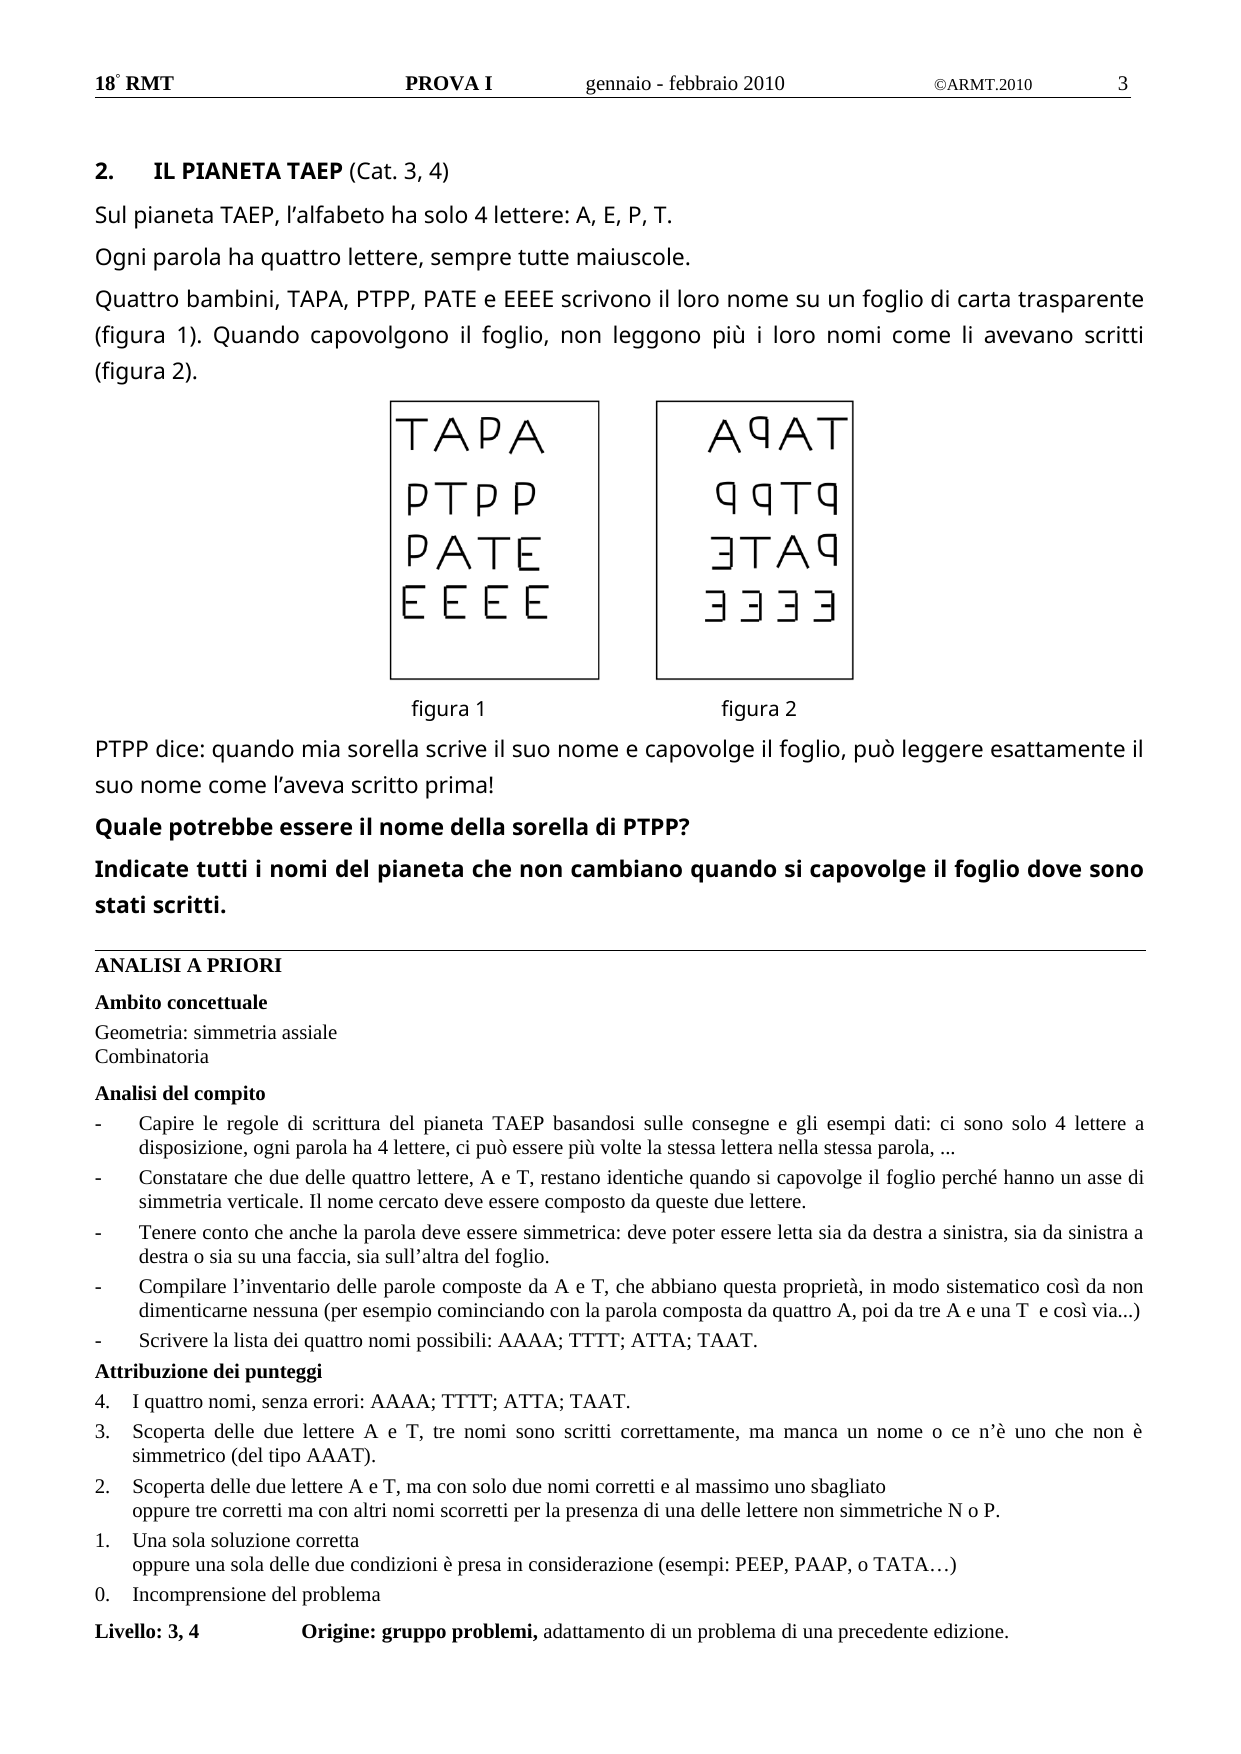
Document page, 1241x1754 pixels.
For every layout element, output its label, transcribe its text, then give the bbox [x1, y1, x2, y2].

text Sul pianeta TAEP, l’alfabeto ha solo 4 lettere: A, E, P, T. [94, 199, 1146, 230]
text Combinatoria [94, 1044, 1146, 1068]
text - Constatare che due delle quattro lettere, A e T, restano identiche quando si capovolge il foglio perché hanno un asse di simmetria verticale. Il nome cercato deve essere composto da queste due lettere. [94, 1165, 1146, 1213]
text Analisi del compito [94, 1081, 1146, 1104]
picture [385, 397, 856, 683]
text 4. I quattro nomi, senza errori: AAAA; TTTT; ATTA; TAAT. [94, 1389, 1146, 1413]
text 0. Incomprensione del problema [94, 1582, 1146, 1606]
text - Compilare l’inventario delle parole composte da A e T, che abbiano questa proprietà, in modo sistematico così da non dimenticarne nessuna (per esempio cominciando con la parola composta da quattro A, poi da tre A e una T e così via...) [94, 1274, 1146, 1322]
text Quale potrebbe essere il nome della sorella di PTPP? [94, 811, 1146, 842]
text - Scrivere la lista dei quattro nomi possibili: AAAA; TTTT; ATTA; TAAT. [94, 1328, 1146, 1352]
text PTPP dice: quando mia sorella scrive il suo nome e capovolge il foglio, può leggere esattamente il suo nome come l’aveva scritto prima! [94, 733, 1146, 800]
text Ogni parola ha quattro lettere, sempre tutte maiuscole. [94, 241, 1146, 272]
subtitle Attribuzione dei punteggi [94, 1359, 1146, 1383]
text figura 1 figura 2 [94, 694, 1146, 722]
text 3. Scoperta delle due lettere A e T, tre nomi sono scritti correttamente, ma manca un nome o ce n’è uno che non è simmetrico (del tipo AAAT). [94, 1419, 1146, 1467]
text analisi a priori [94, 951, 1146, 977]
text Ambito concettuale [94, 989, 1146, 1014]
text Indicate tutti i nomi del pianeta che non cambiano quando si capovolge il foglio dove sono stati scritti. [94, 853, 1146, 920]
text 2. IL PIANETA TAEP (Cat. 3, 4) [94, 155, 1146, 186]
text Geometria: simmetria assiale [94, 1020, 1146, 1044]
text - Tenere conto che anche la parola deve essere simmetrica: deve poter essere letta sia da destra a sinistra, sia da sinistra a destra o sia su una faccia, sia sull’altra del foglio. [94, 1219, 1146, 1268]
text Livello: 3, 4 Origine: gruppo problemi, adattamento di un problema di una precedente edizione. [94, 1619, 1146, 1643]
text Quattro bambini, TAPA, PTPP, PATE e EEEE scrivono il loro nome su un foglio di carta trasparente (figura 1). Quando capovolgono il foglio, non leggono più i loro nomi come li avevano scritti (figura 2). [94, 283, 1146, 386]
text 2. Scoperta delle due lettere A e T, ma con solo due nomi corretti e al massimo uno sbagliato [94, 1474, 1146, 1498]
text oppure tre corretti ma con altri nomi scorretti per la presenza di una delle lettere non simmetriche N o P. [94, 1498, 1146, 1522]
text 1. Una sola soluzione corretta [94, 1528, 1146, 1552]
text oppure una sola delle due condizioni è presa in considerazione (esempi: PEEP, PAAP, o TATA…) [132, 1552, 1146, 1576]
text - Capire le regole di scrittura del pianeta TAEP basandosi sulle consegne e gli esempi dati: ci sono solo 4 lettere a disposizione, ogni parola ha 4 lettere, ci può essere più volte la stessa lettera nella stessa parola, ... [94, 1111, 1146, 1159]
